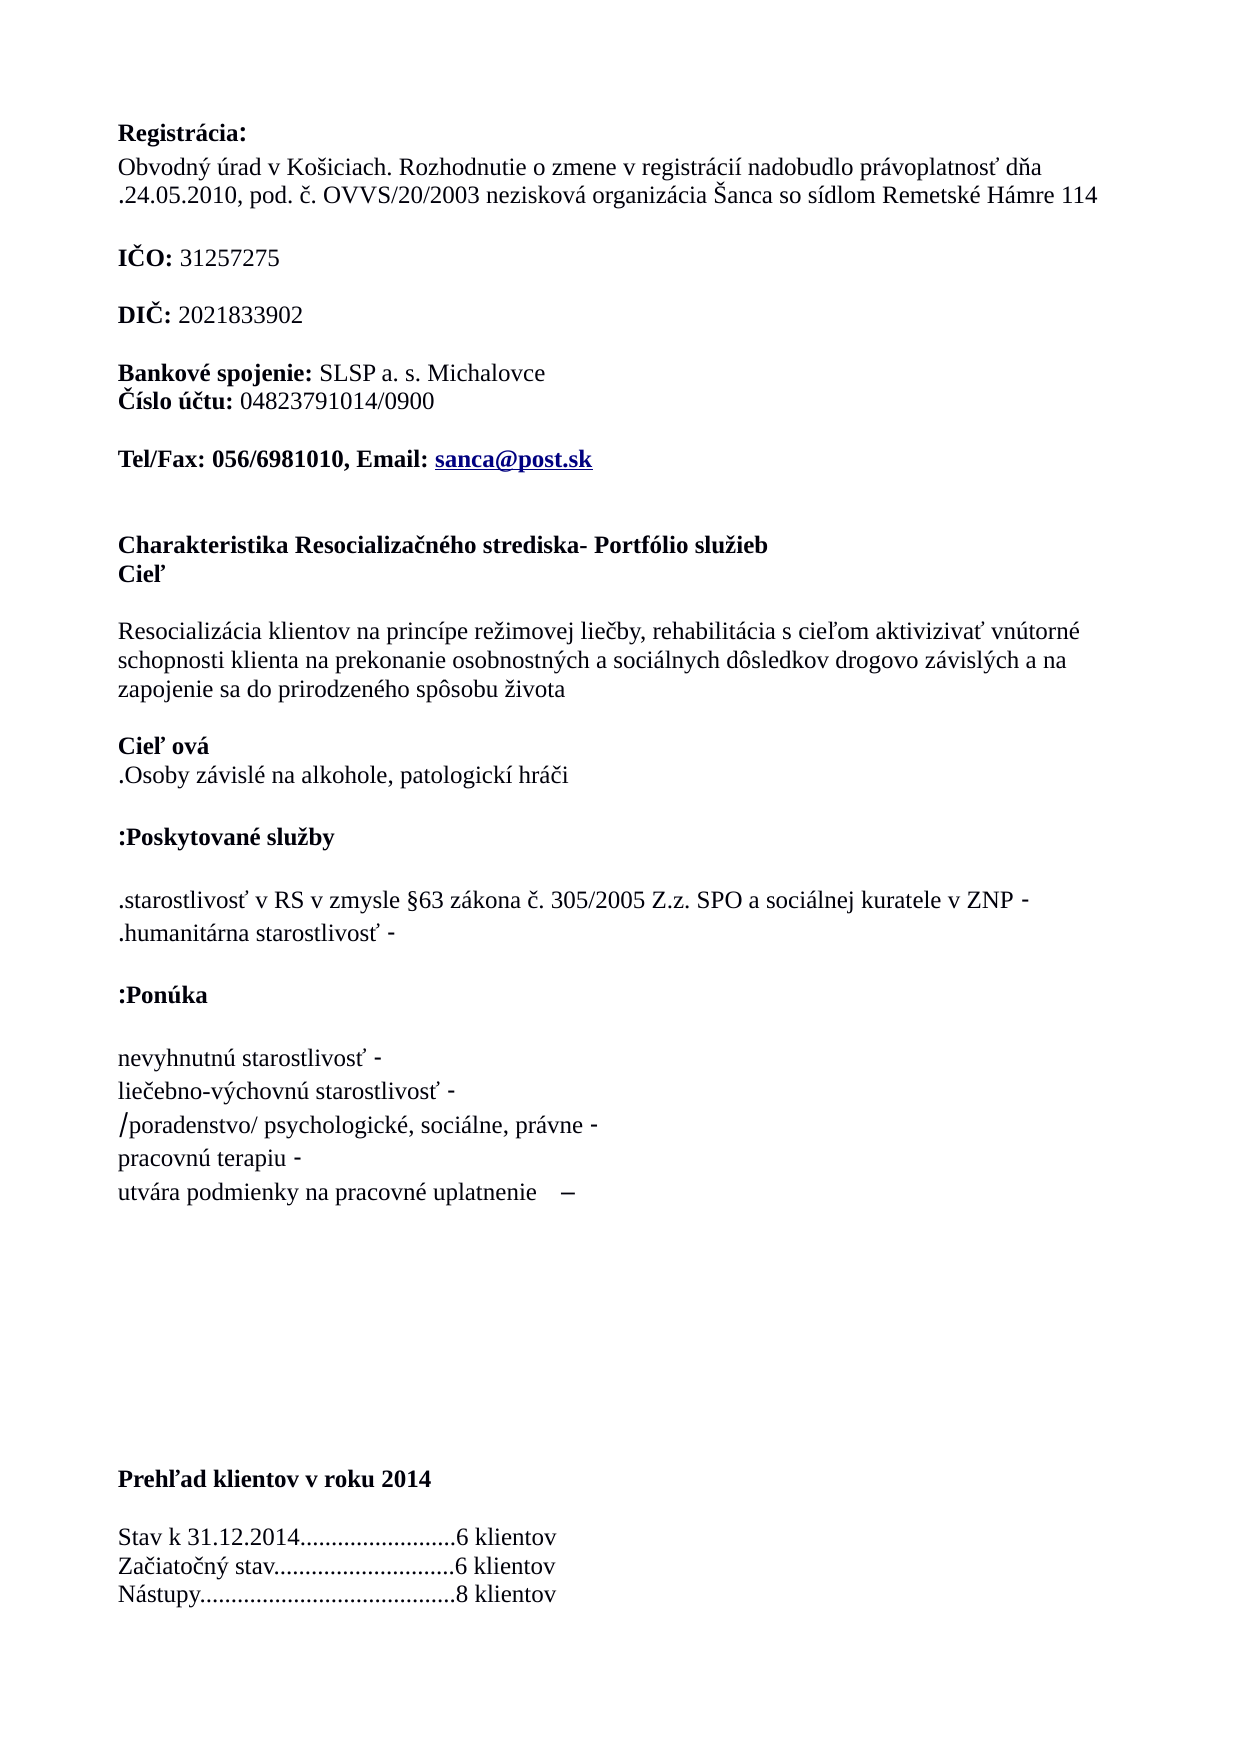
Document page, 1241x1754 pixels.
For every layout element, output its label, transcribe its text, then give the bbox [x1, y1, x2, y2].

text Číslo účtu: 04823791014/0900 [118, 386, 1122, 415]
text IČO: 31257275 [118, 243, 1122, 271]
text Poskytované služby: [118, 822, 1122, 856]
text Stav k 31.12.2014.........................6 klientov [118, 1522, 1122, 1551]
text Tel/Fax: 056/6981010, Email: sanca@post.sk [118, 444, 1122, 473]
text Cieľ ová [118, 731, 1122, 760]
text Začiatočný stav.............................6 klientov [118, 1551, 1122, 1579]
list utvára podmienky na pracovné uplatnenie [118, 1177, 1084, 1206]
text Ponúka: [118, 981, 1122, 1014]
text :Registrácia [118, 118, 1122, 152]
text - humanitárna starostlivosť. [118, 918, 1122, 952]
text Obvodný úrad v Košiciach. Rozhodnutie o zmene v registrácií nadobudlo právoplatnosť dňa 24.05.2010, pod. č. OVVS/20/2003 nezisková organizácia Šanca so sídlom Remetské Hámre 114. [118, 152, 1122, 214]
text Resocializácia klientov na princípe režimovej liečby, rehabilitácia s cieľom aktivizivať vnútorné schopnosti klienta na prekonanie osobnostných a sociálnych dôsledkov drogovo závislých a na zapojenie sa do prirodzeného spôsobu života [118, 616, 1122, 703]
text Cieľ [118, 559, 1122, 588]
text - liečebno-výchovnú starostlivosť [118, 1076, 1122, 1110]
text Charakteristika Resocializačného strediska- Portfólio služieb [118, 530, 1122, 559]
text Osoby závislé na alkohole, patologickí hráči. [118, 760, 1122, 794]
text Prehľad klientov v roku 2014 [118, 1464, 1122, 1493]
text - starostlivosť v RS v zmysle §63 zákona č. 305/2005 Z.z. SPO a sociálnej kuratele v ZNP. [118, 885, 1122, 918]
text DIČ: 2021833902 [118, 300, 1122, 329]
text Nástupy.........................................8 klientov [118, 1579, 1122, 1608]
text Bankové spojenie: SLSP a. s. Michalovce [118, 358, 1122, 386]
text - nevyhnutnú starostlivosť [118, 1043, 1122, 1076]
text - pracovnú terapiu [118, 1143, 1122, 1177]
text - poradenstvo/ psychologické, sociálne, právne/ [118, 1110, 1122, 1143]
